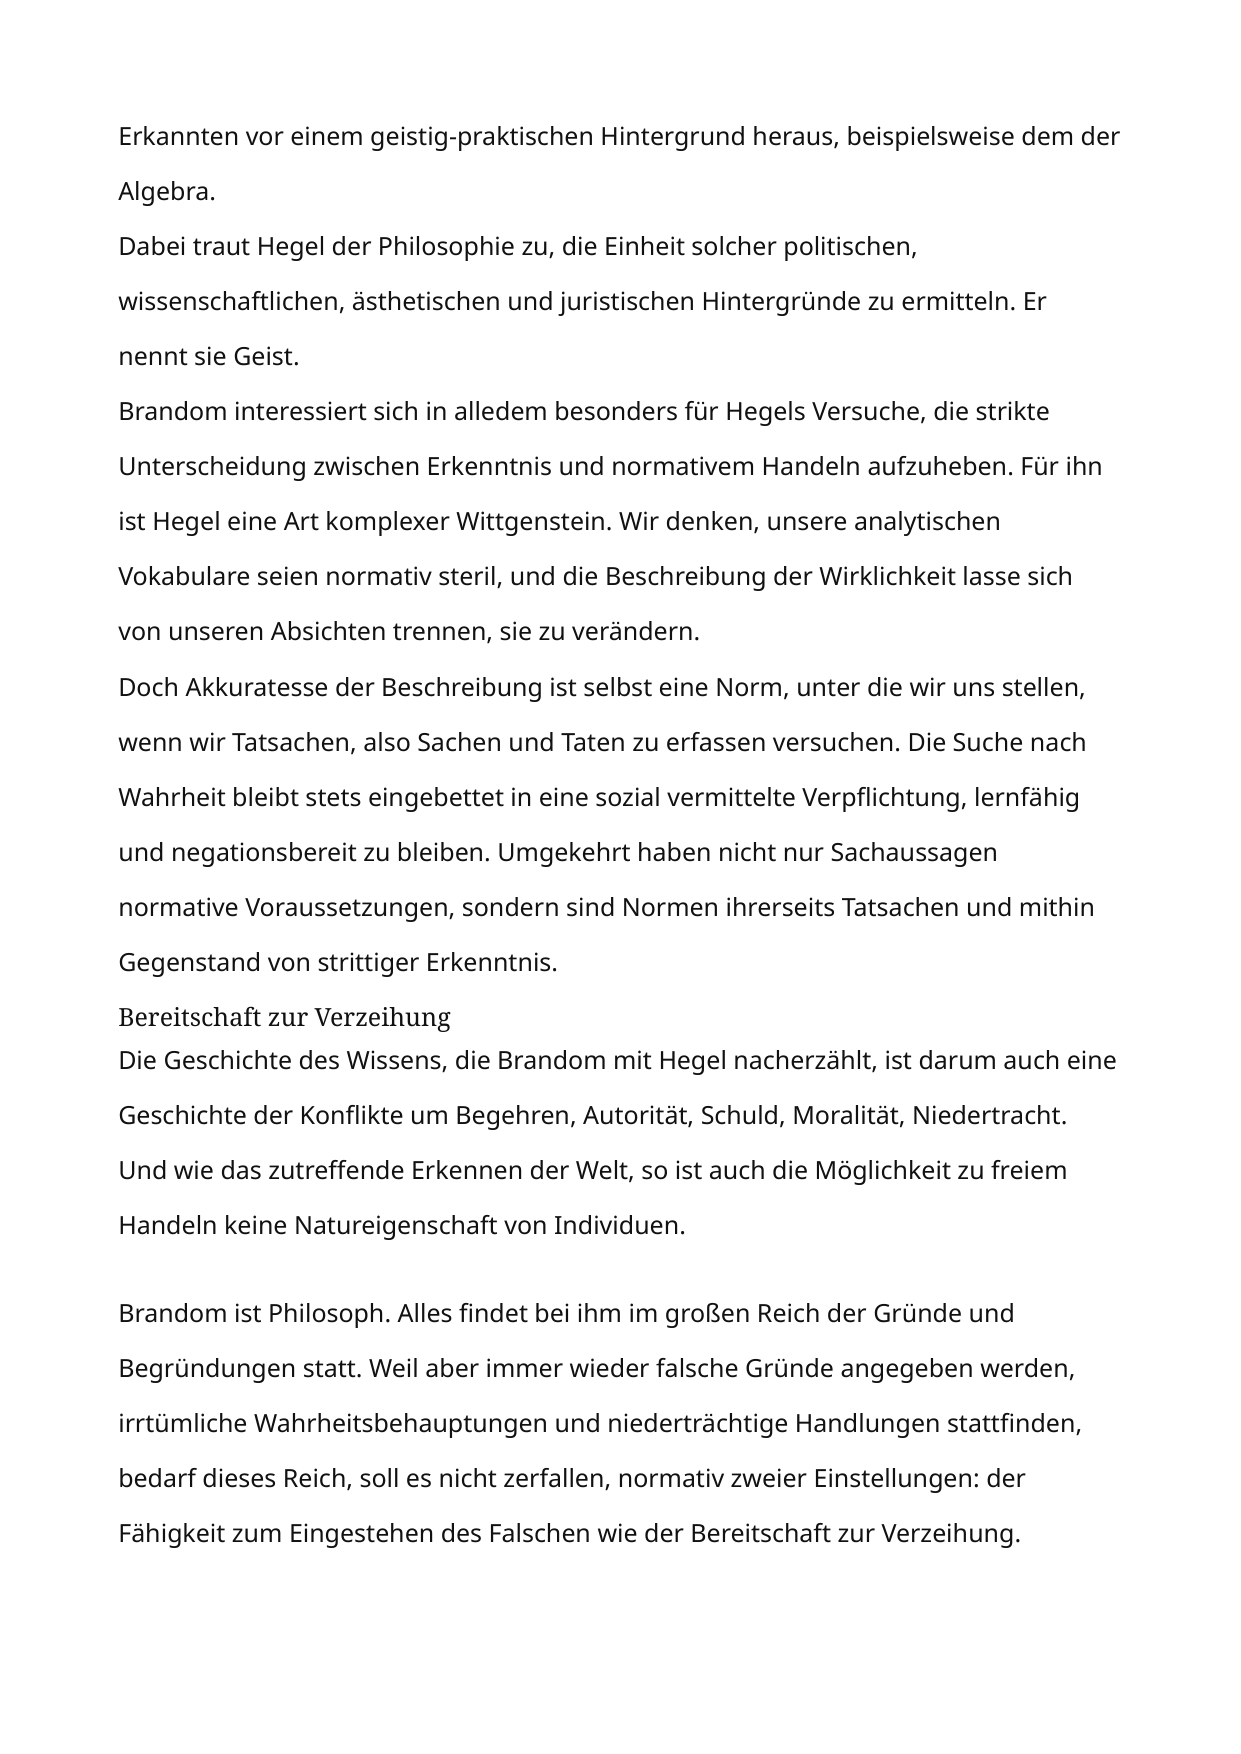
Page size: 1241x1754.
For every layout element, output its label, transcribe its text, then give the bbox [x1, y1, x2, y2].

text Dabei traut Hegel der Philosophie zu, die Einheit solcher politischen, wissenschaftlichen, ästhetischen und juristischen Hintergründe zu ermitteln. Er nennt sie Geist. [118, 228, 1122, 373]
text Die Geschichte des Wissens, die Brandom mit Hegel nacherzählt, ist darum auch eine Geschichte der Konflikte um Begehren, Autorität, Schuld, Moralität, Niedertracht. Und wie das zutreffende Erkennen der Welt, so ist auch die Möglichkeit zu freiem Handeln keine Natureigenschaft von Individuen. [118, 1042, 1122, 1242]
text Doch Akkuratesse der Beschreibung ist selbst eine Norm, unter die wir uns stellen, wenn wir Tatsachen, also Sachen und Taten zu erfassen versuchen. Die Suche nach Wahrheit bleibt stets eingebettet in eine sozial vermittelte Verpflichtung, lernfähig und negationsbereit zu bleiben. Umgekehrt haben nicht nur Sachaussagen normative Voraussetzungen, sondern sind Normen ihrerseits Tatsachen und mithin Gegenstand von strittiger Erkenntnis. [118, 669, 1122, 979]
text Erkannten vor einem geistig-praktischen Hintergrund heraus, beispielsweise dem der Algebra. [118, 118, 1122, 207]
text Brandom ist Philosoph. Alles findet bei ihm im großen Reich der Gründe und Begründungen statt. Weil aber immer wieder falsche Gründe angegeben werden, irrtümliche Wahrheitsbehauptungen und niederträchtige Handlungen stattfinden, bedarf dieses Reich, soll es nicht zerfallen, normativ zweier Einstellungen: der Fähigkeit zum Eingestehen des Falschen wie der Bereitschaft zur Verzeihung. [118, 1296, 1122, 1550]
text Brandom interessiert sich in alledem besonders für Hegels Versuche, die strikte Unterscheidung zwischen Erkenntnis und normativem Handeln aufzuheben. Für ihn ist Hegel eine Art komplexer Wittgenstein. Wir denken, unsere analytischen Vokabulare seien normativ steril, und die Beschreibung der Wirklichkeit lasse sich von unseren Absichten trennen, sie zu verändern. [118, 394, 1122, 648]
subtitle Bereitschaft zur Verzeihung [118, 1000, 1122, 1034]
